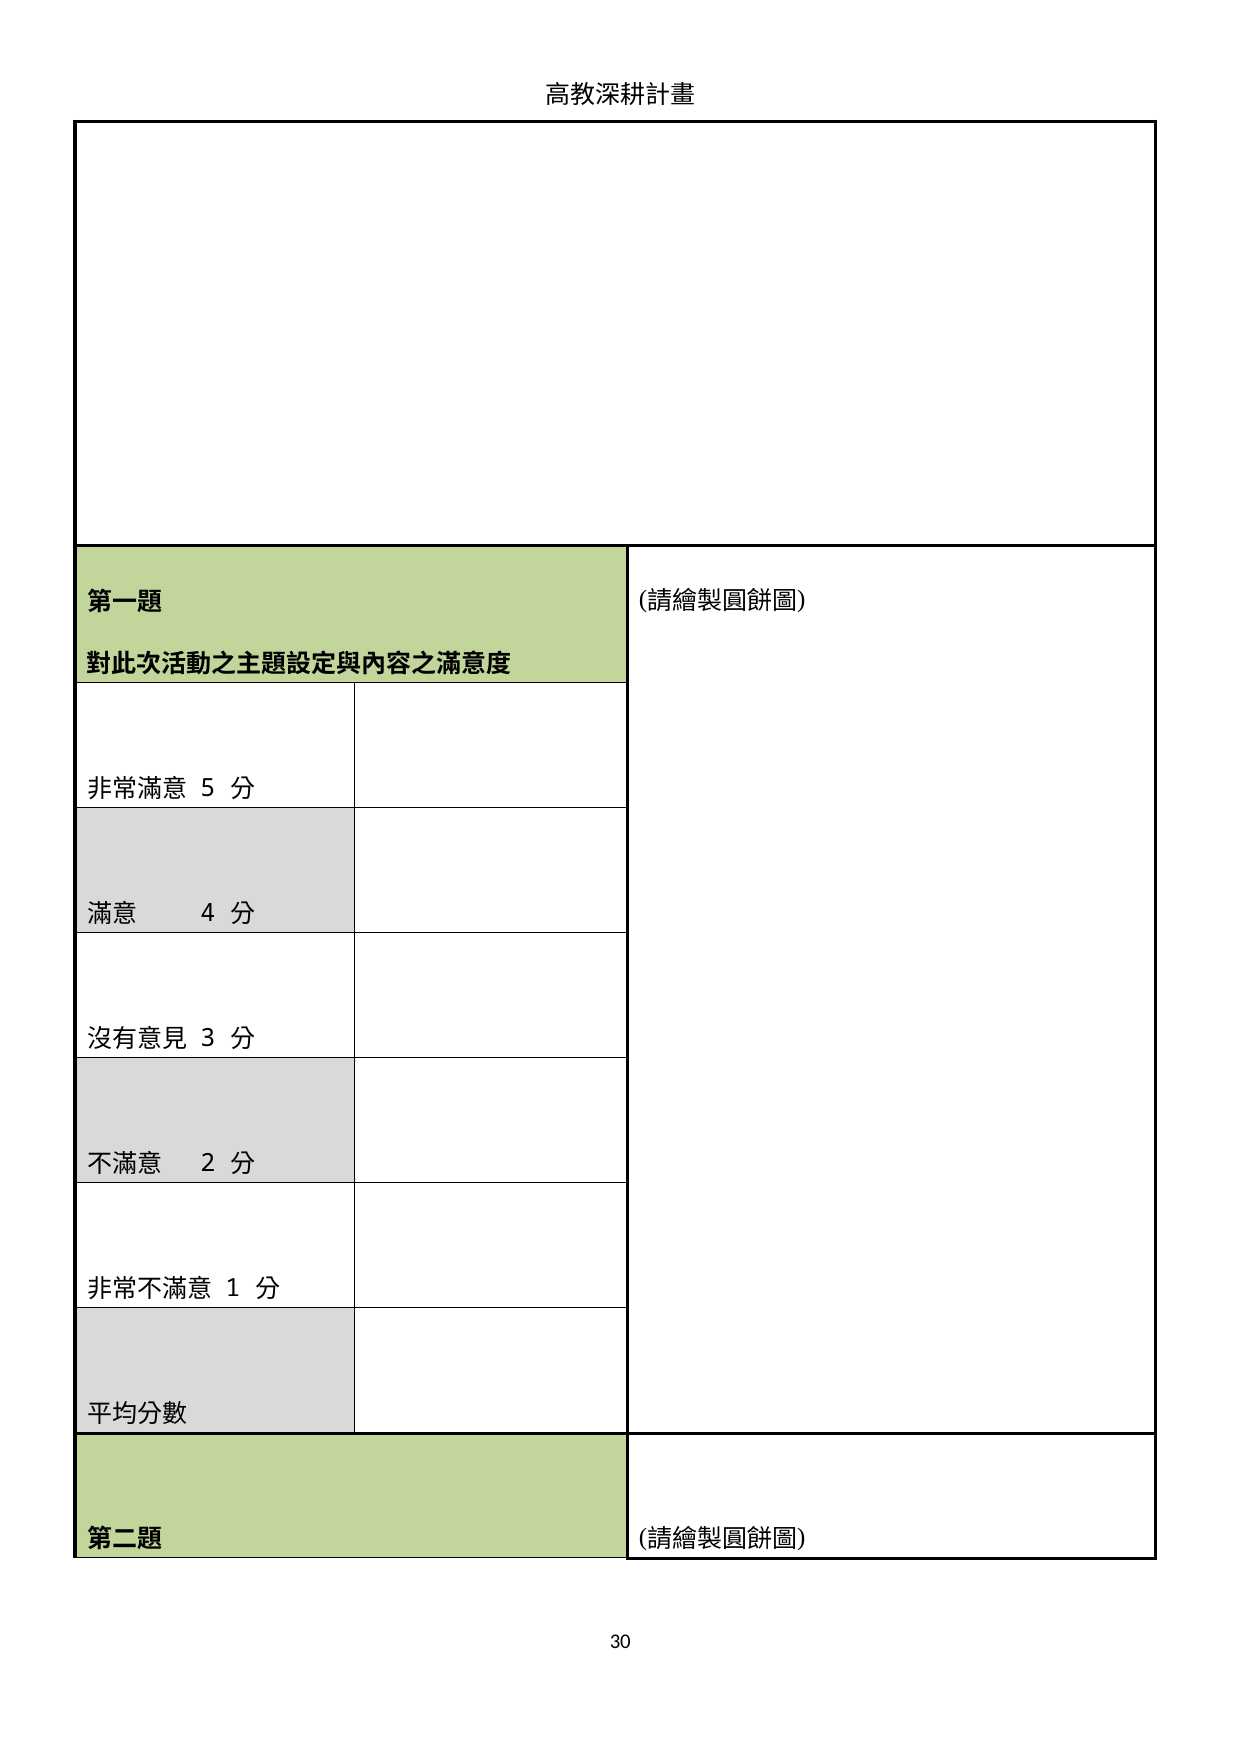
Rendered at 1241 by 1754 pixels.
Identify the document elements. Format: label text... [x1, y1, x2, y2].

table_cell (請繪製圓餅圖) [629, 1435, 1154, 1557]
table_cell [355, 933, 626, 1057]
table_cell [355, 1183, 626, 1307]
table_cell [77, 123, 1154, 544]
table_cell (請繪製圓餅圖) [629, 547, 1154, 1432]
table_cell [355, 683, 626, 807]
table_cell [355, 808, 626, 932]
table_cell 滿意 4 分 [77, 808, 354, 932]
table_cell 非常滿意 5 分 [77, 683, 354, 807]
table_cell 不滿意 2 分 [77, 1058, 354, 1182]
table_cell 第二題 [77, 1435, 626, 1557]
table_cell 第一題 對此次活動之主題設定與內容之滿意度 [77, 547, 626, 682]
table_cell [355, 1058, 626, 1182]
table_cell 非常不滿意 1 分 [77, 1183, 354, 1307]
table_cell 平均分數 [77, 1308, 354, 1432]
table_cell [355, 1308, 626, 1432]
table_cell 沒有意見 3 分 [77, 933, 354, 1057]
